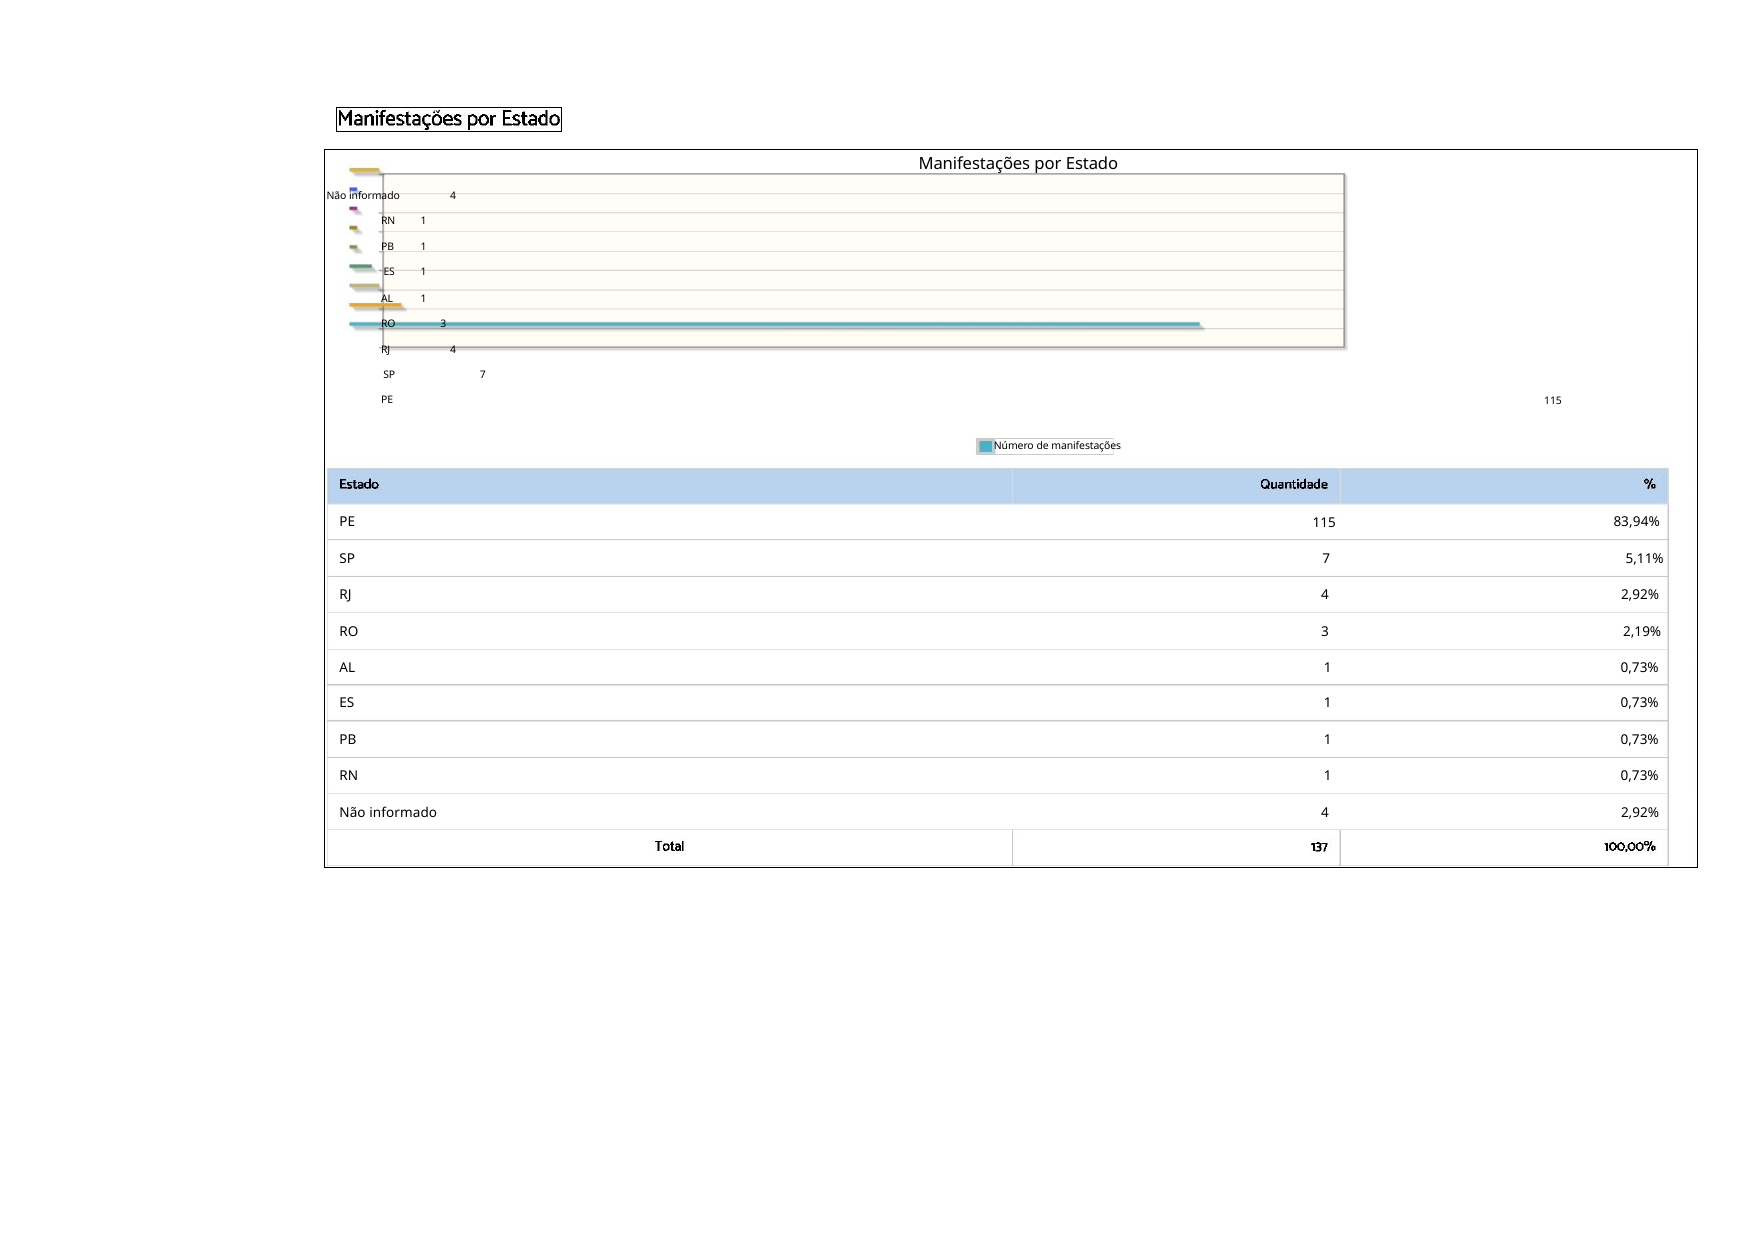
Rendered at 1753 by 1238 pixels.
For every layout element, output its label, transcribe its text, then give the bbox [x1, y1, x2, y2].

text 83,94% [1613, 509, 1676, 531]
text 1 [1324, 654, 1348, 676]
text AL [339, 654, 378, 676]
text AL [381, 293, 409, 304]
text Número de manifestações [994, 440, 1130, 452]
text PE [339, 509, 399, 531]
text PE [381, 394, 409, 406]
text ES [383, 266, 409, 278]
text 1 [420, 215, 441, 227]
text RN [339, 762, 377, 785]
text 7 [1322, 546, 1348, 568]
text RO [339, 618, 378, 641]
text 115 [1544, 394, 1576, 406]
text PB [339, 727, 375, 749]
text 4 [450, 344, 471, 356]
text 0,73% [1620, 654, 1676, 676]
text 4 [1321, 582, 1348, 604]
text 7 [479, 369, 501, 381]
text ES [339, 690, 374, 712]
text PB [381, 241, 409, 253]
text RN [381, 215, 409, 227]
text 1 [420, 266, 441, 278]
text 1 [1324, 762, 1348, 785]
text 2,19% [1623, 618, 1676, 641]
picture [325, 150, 1697, 867]
text Não informado [326, 190, 409, 202]
text RO [381, 318, 409, 330]
text 1 [1324, 727, 1348, 749]
text RJ [339, 582, 371, 604]
text 115 [1312, 509, 1348, 531]
text 1 [1324, 690, 1348, 712]
text 4 [450, 190, 471, 202]
text Não informado [339, 799, 446, 821]
text 3 [440, 318, 461, 330]
text Manifestações por Estado [918, 154, 1129, 173]
text 3 [1321, 618, 1348, 641]
text 0,73% [1620, 727, 1676, 749]
text SP [339, 546, 374, 568]
text 1 [420, 241, 441, 253]
text 0,73% [1620, 762, 1676, 785]
text SP [383, 369, 409, 381]
text 2,92% [1621, 799, 1676, 821]
text RJ [381, 344, 409, 356]
text 4 [1321, 799, 1348, 821]
text 1 [420, 293, 441, 304]
text 2,92% [1621, 582, 1676, 604]
picture [337, 108, 561, 131]
text 0,73% [1620, 690, 1676, 712]
text 5,11% [1625, 546, 1676, 568]
